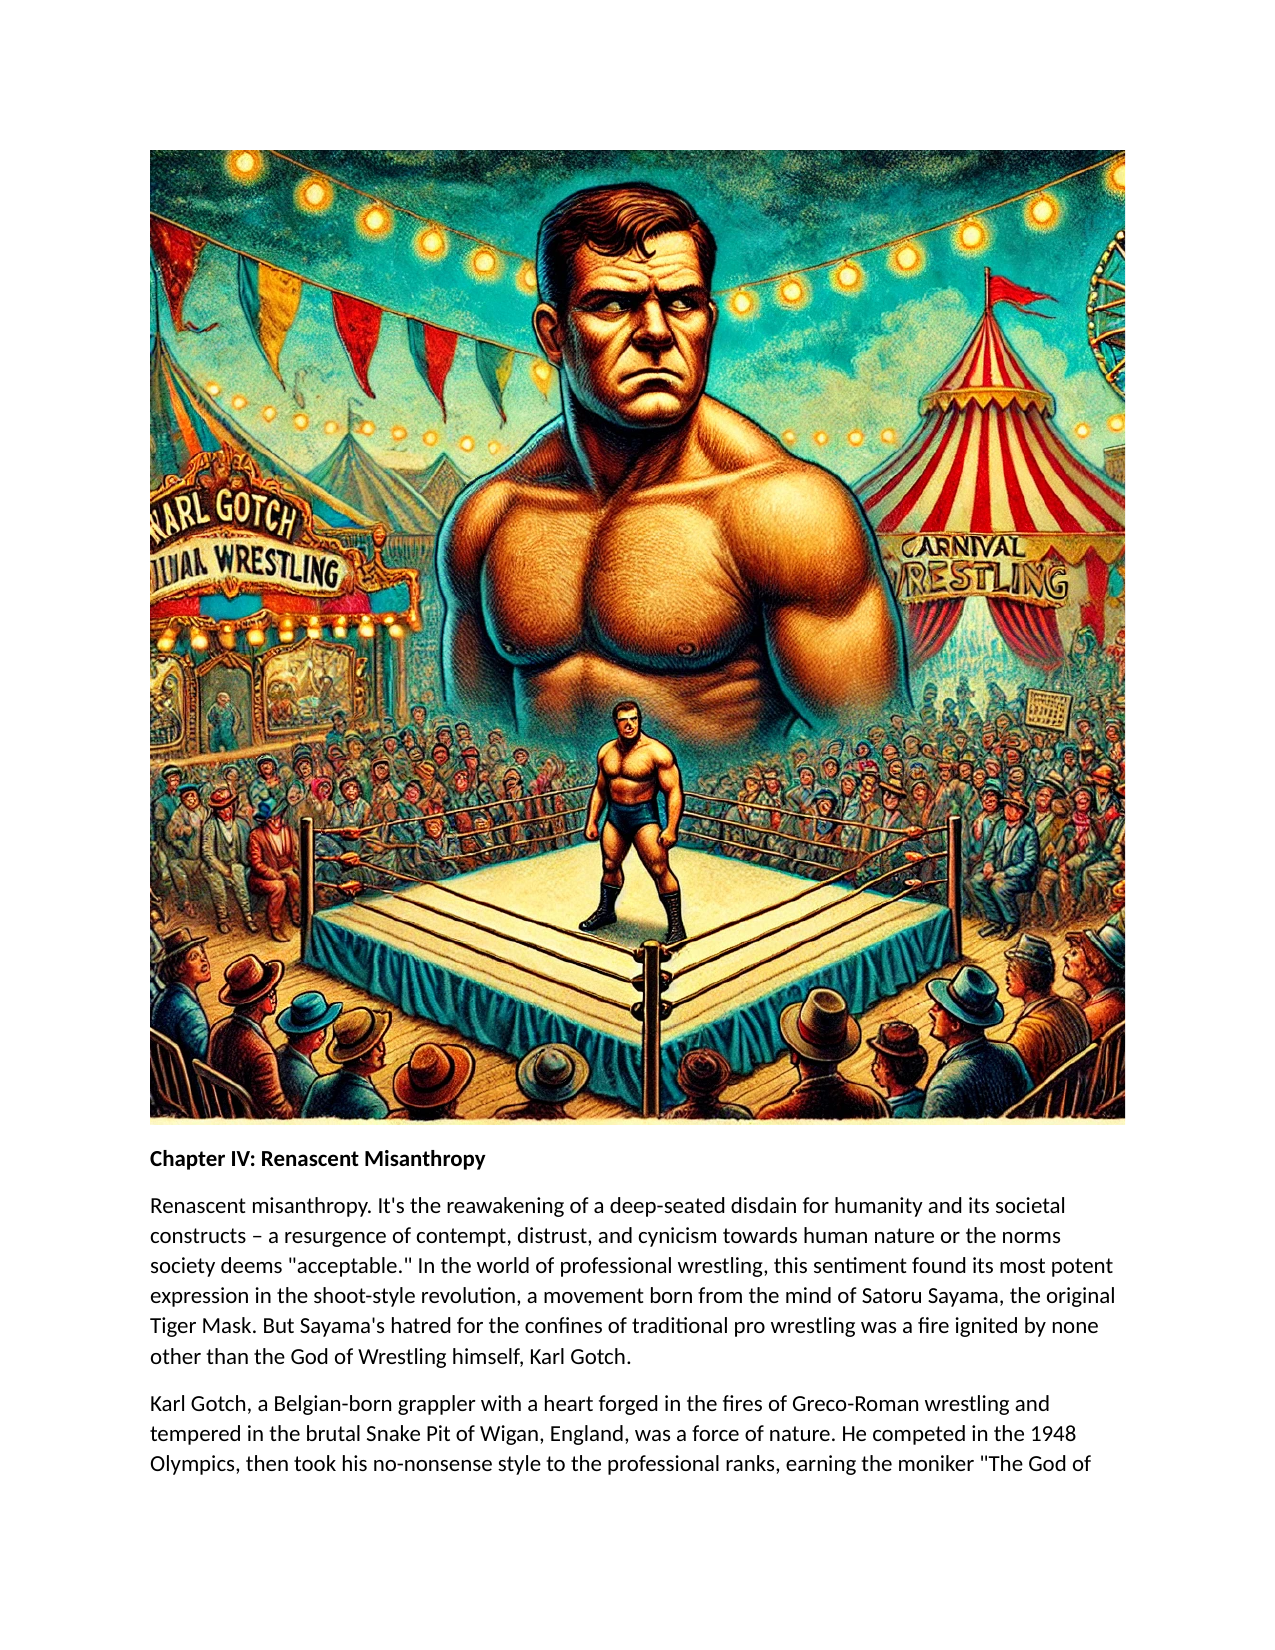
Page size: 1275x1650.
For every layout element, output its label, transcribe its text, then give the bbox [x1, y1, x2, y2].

picture [150, 150, 1125, 1125]
text Chapter IV: Renascent Misanthropy [150, 1144, 1125, 1172]
text Karl Gotch, a Belgian-born grappler with a heart forged in the fires of Greco-Roman wrestling and tempered in the brutal Snake Pit of Wigan, England, was a force of nature. He competed in the 1948 Olympics, then took his no-nonsense style to the professional ranks, earning the moniker "The God of [150, 1389, 1125, 1477]
text Renascent misanthropy. It's the reawakening of a deep-seated disdain for humanity and its societal constructs – a resurgence of contempt, distrust, and cynicism towards human nature or the norms society deems "acceptable." In the world of professional wrestling, this sentiment found its most potent expression in the shoot-style revolution, a movement born from the mind of Satoru Sayama, the original Tiger Mask. But Sayama's hatred for the confines of traditional pro wrestling was a fire ignited by none other than the God of Wrestling himself, Karl Gotch. [150, 1191, 1125, 1370]
